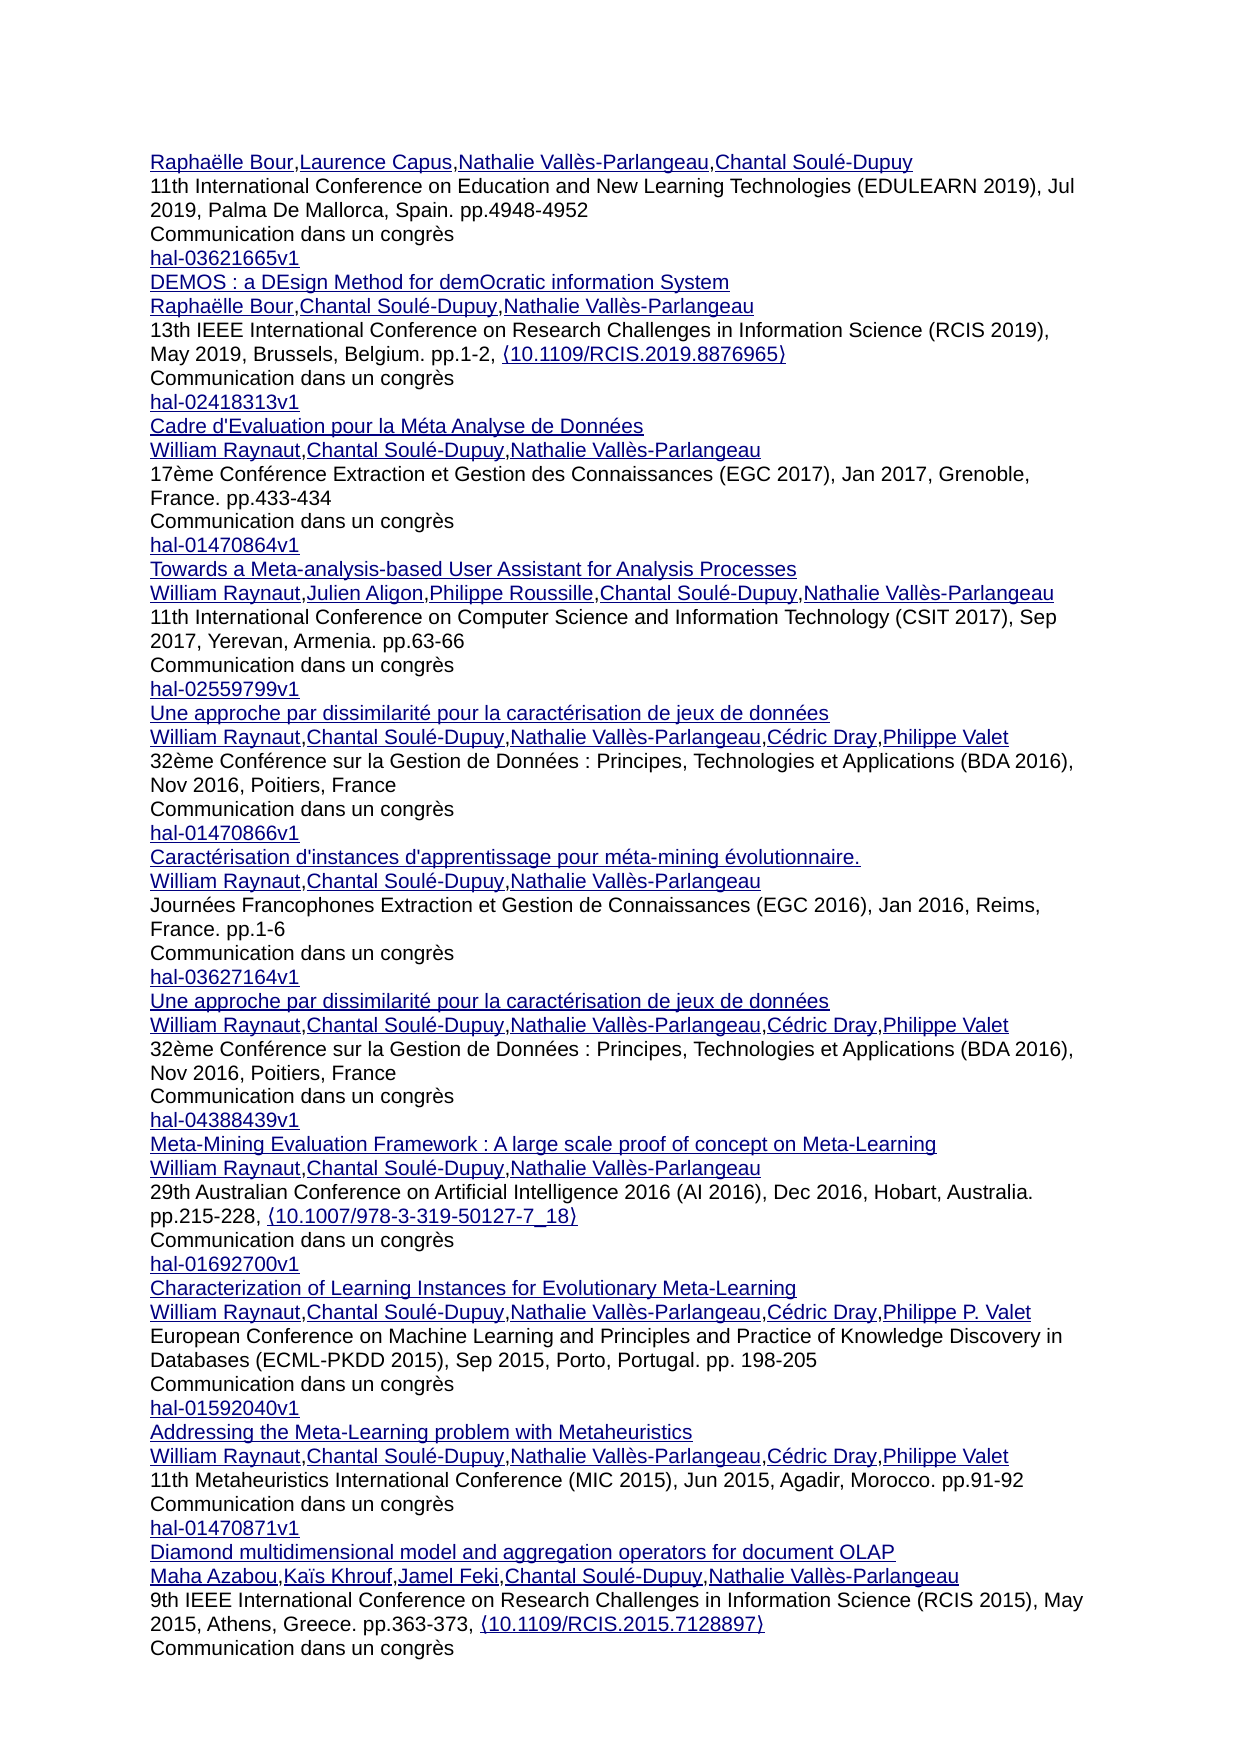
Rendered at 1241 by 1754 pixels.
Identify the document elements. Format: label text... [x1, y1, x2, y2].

table_cell Une approche par dissimilarité pour la caractérisation de jeux de données William Raynaut,Chantal Soulé-Dupuy,Nathalie Vallès-Parlangeau,Cédric Dray,Philippe Valet 32ème Conférence sur la Gestion de Données : Principes, Technologies et Applications (BDA 2016), Nov 2016, Poitiers, France Communication dans un congrès hal-01470866v1 [150, 701, 1090, 845]
table_cell Raphaëlle Bour,Laurence Capus,Nathalie Vallès-Parlangeau,Chantal Soulé-Dupuy 11th International Conference on Education and New Learning Technologies (EDULEARN 2019), Jul 2019, Palma De Mallorca, Spain. pp.4948-4952 Communication dans un congrès hal-03621665v1 [150, 150, 1090, 270]
table_cell Cadre d'Evaluation pour la Méta Analyse de Données William Raynaut,Chantal Soulé-Dupuy,Nathalie Vallès-Parlangeau 17ème Conférence Extraction et Gestion des Connaissances (EGC 2017), Jan 2017, Grenoble, France. pp.433-434 Communication dans un congrès hal-01470864v1 [150, 414, 1090, 557]
table_cell Characterization of Learning Instances for Evolutionary Meta-Learning William Raynaut,Chantal Soulé-Dupuy,Nathalie Vallès-Parlangeau,Cédric Dray,Philippe P. Valet European Conference on Machine Learning and Principles and Practice of Knowledge Discovery in Databases (ECML-PKDD 2015), Sep 2015, Porto, Portugal. pp. 198-205 Communication dans un congrès hal-01592040v1 [150, 1276, 1090, 1420]
table_cell Diamond multidimensional model and aggregation operators for document OLAP Maha Azabou,Kaïs Khrouf,Jamel Feki,Chantal Soulé-Dupuy,Nathalie Vallès-Parlangeau 9th IEEE International Conference on Research Challenges in Information Science (RCIS 2015), May 2015, Athens, Greece. pp.363-373, ⟨10.1109/RCIS.2015.7128897⟩ Communication dans un congrès [150, 1540, 1090, 1659]
table_cell Towards a Meta-analysis-based User Assistant for Analysis Processes William Raynaut,Julien Aligon,Philippe Roussille,Chantal Soulé-Dupuy,Nathalie Vallès-Parlangeau 11th International Conference on Computer Science and Information Technology (CSIT 2017), Sep 2017, Yerevan, Armenia. pp.63-66 Communication dans un congrès hal-02559799v1 [150, 557, 1090, 701]
table_cell DEMOS : a DEsign Method for demOcratic information System Raphaëlle Bour,Chantal Soulé-Dupuy,Nathalie Vallès-Parlangeau 13th IEEE International Conference on Research Challenges in Information Science (RCIS 2019), May 2019, Brussels, Belgium. pp.1-2, ⟨10.1109/RCIS.2019.8876965⟩ Communication dans un congrès hal-02418313v1 [150, 270, 1090, 413]
table_cell Caractérisation d'instances d'apprentissage pour méta-mining évolutionnaire. William Raynaut,Chantal Soulé-Dupuy,Nathalie Vallès-Parlangeau Journées Francophones Extraction et Gestion de Connaissances (EGC 2016), Jan 2016, Reims, France. pp.1-6 Communication dans un congrès hal-03627164v1 [150, 845, 1090, 988]
table_cell Addressing the Meta-Learning problem with Metaheuristics William Raynaut,Chantal Soulé-Dupuy,Nathalie Vallès-Parlangeau,Cédric Dray,Philippe Valet 11th Metaheuristics International Conference (MIC 2015), Jun 2015, Agadir, Morocco. pp.91-92 Communication dans un congrès hal-01470871v1 [150, 1420, 1090, 1539]
table_cell Une approche par dissimilarité pour la caractérisation de jeux de données William Raynaut,Chantal Soulé-Dupuy,Nathalie Vallès-Parlangeau,Cédric Dray,Philippe Valet 32ème Conférence sur la Gestion de Données : Principes, Technologies et Applications (BDA 2016), Nov 2016, Poitiers, France Communication dans un congrès hal-04388439v1 [150, 989, 1090, 1132]
table_cell Meta-Mining Evaluation Framework : A large scale proof of concept on Meta-Learning William Raynaut,Chantal Soulé-Dupuy,Nathalie Vallès-Parlangeau 29th Australian Conference on Artificial Intelligence 2016 (AI 2016), Dec 2016, Hobart, Australia. pp.215-228, ⟨10.1007/978-3-319-50127-7_18⟩ Communication dans un congrès hal-01692700v1 [150, 1132, 1090, 1276]
